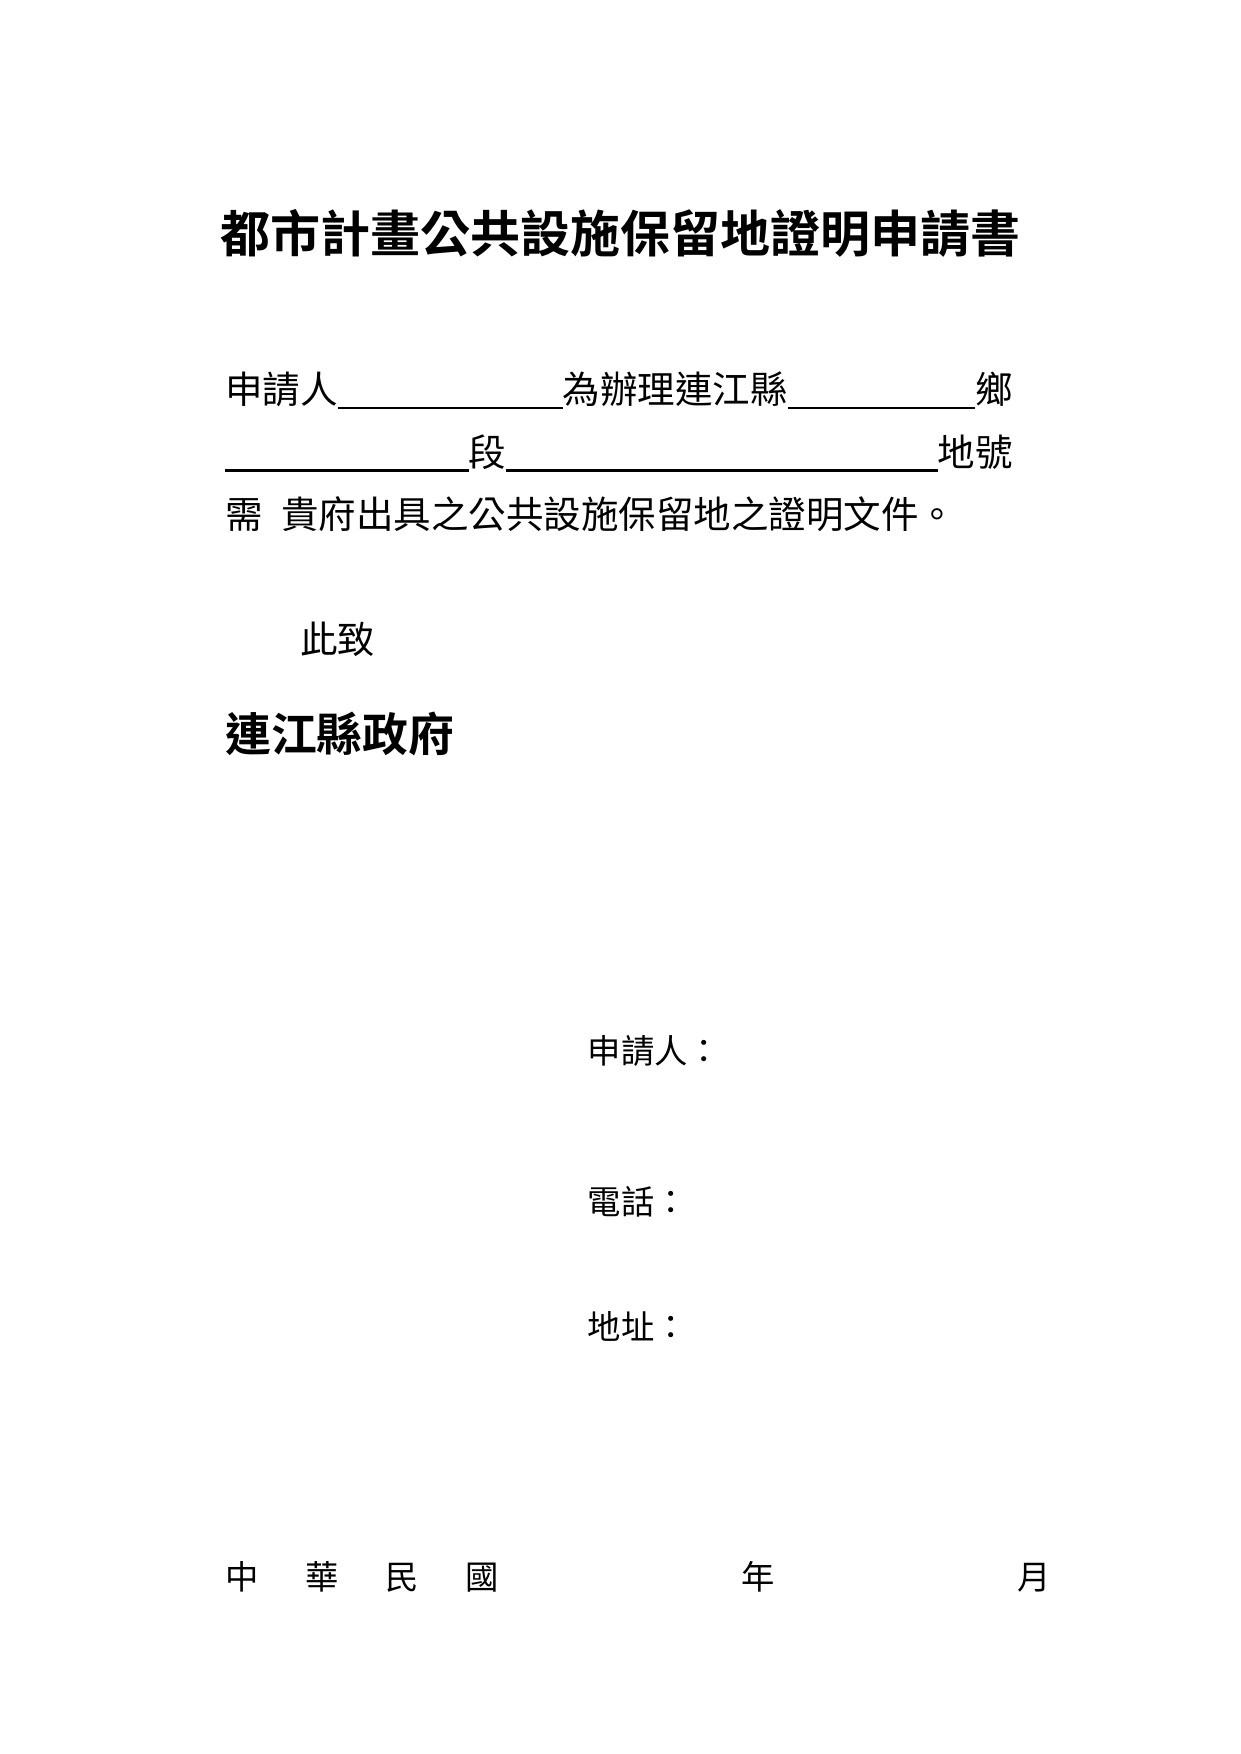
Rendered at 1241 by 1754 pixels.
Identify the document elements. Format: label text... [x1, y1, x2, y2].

text 此致 [225, 596, 1053, 658]
text 連江縣政府 [225, 658, 1053, 783]
text 電話： [187, 1158, 1053, 1221]
text 需 貴府出具之公共設施保留地之證明文件。 [187, 471, 1053, 533]
text 都市計畫公共設施保留地證明申請書 [187, 158, 1053, 283]
text 申請人： [187, 971, 1053, 1096]
text 地址： [187, 1283, 1053, 1346]
text 中 華 民 國 年 月 [225, 1533, 1053, 1596]
text 申請人 為辦理連江縣 鄉 [187, 346, 1053, 408]
text 段 地號 [187, 408, 1053, 471]
